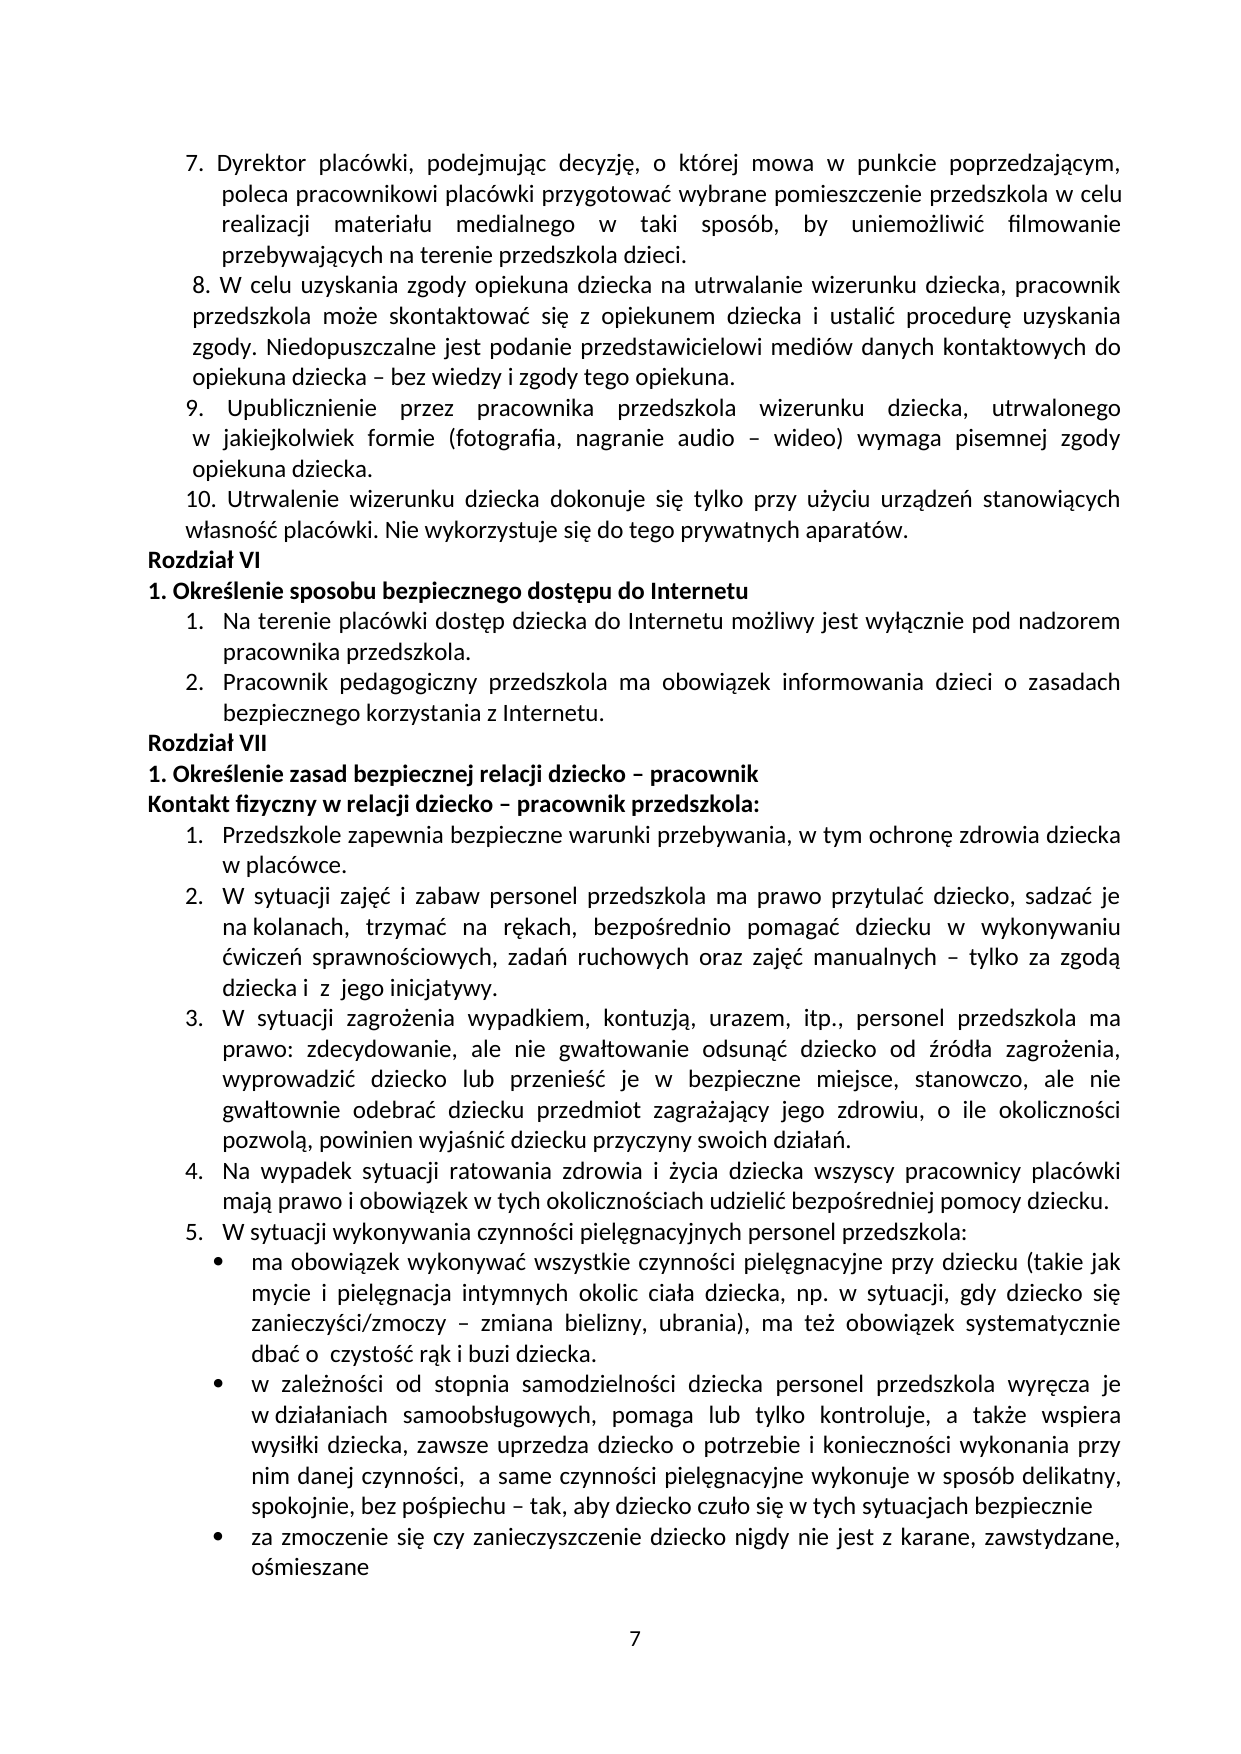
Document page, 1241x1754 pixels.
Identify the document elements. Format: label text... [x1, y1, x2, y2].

list w zależności od stopnia samodzielności dziecka personel przedszkola wyręcza je w działaniach samoobsługowych, pomaga lub tylko kontroluje, a także wspiera wysiłki dziecka, zawsze uprzedza dziecko o potrzebie i konieczności wykonania przy nim danej czynności, a same czynności pielęgnacyjne wykonuje w sposób delikatny, spokojnie, bez pośpiechu – tak, aby dziecko czuło się w tych sytuacjach bezpiecznie [214, 1368, 1122, 1521]
text Rozdział VII [148, 727, 1122, 758]
list Na terenie placówki dostęp dziecka do Internetu możliwy jest wyłącznie pod nadzorem pracownika przedszkola. [185, 605, 1122, 666]
text Rozdział VI [148, 544, 1122, 575]
text 1. Określenie sposobu bezpiecznego dostępu do Internetu [148, 575, 1122, 605]
text 10. Utrwalenie wizerunku dziecka dokonuje się tylko przy użyciu urządzeń stanowiących własność placówki. Nie wykorzystuje się do tego prywatnych aparatów. [185, 483, 1122, 544]
list W sytuacji wykonywania czynności pielęgnacyjnych personel przedszkola: [185, 1216, 1122, 1246]
text 1. Określenie zasad bezpiecznej relacji dziecko – pracownik [148, 758, 1122, 788]
list Pracownik pedagogiczny przedszkola ma obowiązek informowania dzieci o zasadach bezpiecznego korzystania z Internetu. [185, 666, 1122, 727]
list ma obowiązek wykonywać wszystkie czynności pielęgnacyjne przy dziecku (takie jak mycie i pielęgnacja intymnych okolic ciała dziecka, np. w sytuacji, gdy dziecko się zanieczyści/zmoczy – zmiana bielizny, ubrania), ma też obowiązek systematycznie dbać o czystość rąk i buzi dziecka. [214, 1246, 1122, 1368]
list W sytuacji zajęć i zabaw personel przedszkola ma prawo przytulać dziecko, sadzać je na kolanach, trzymać na rękach, bezpośrednio pomagać dziecku w wykonywaniu ćwiczeń sprawnościowych, zadań ruchowych oraz zajęć manualnych – tylko za zgodą dziecka i z jego inicjatywy. [185, 880, 1122, 1002]
list Przedszkole zapewnia bezpieczne warunki przebywania, w tym ochronę zdrowia dziecka w placówce. [185, 819, 1122, 880]
text 8. W celu uzyskania zgody opiekuna dziecka na utrwalanie wizerunku dziecka, pracownik przedszkola może skontaktować się z opiekunem dziecka i ustalić procedurę uzyskania zgody. Niedopuszczalne jest podanie przedstawicielowi mediów danych kontaktowych do opiekuna dziecka – bez wiedzy i zgody tego opiekuna. [192, 270, 1122, 392]
text Kontakt fizyczny w relacji dziecko – pracownik przedszkola: [148, 788, 1122, 819]
list za zmoczenie się czy zanieczyszczenie dziecko nigdy nie jest z karane, zawstydzane, ośmieszane [213, 1521, 1122, 1582]
list Na wypadek sytuacji ratowania zdrowia i życia dziecka wszyscy pracownicy placówki mają prawo i obowiązek w tych okolicznościach udzielić bezpośredniej pomocy dziecku. [185, 1155, 1122, 1216]
text 9. Upublicznienie przez pracownika przedszkola wizerunku dziecka, utrwalonego w jakiejkolwiek formie (fotografia, nagranie audio – wideo) wymaga pisemnej zgody opiekuna dziecka. [185, 392, 1122, 483]
list W sytuacji zagrożenia wypadkiem, kontuzją, urazem, itp., personel przedszkola ma prawo: zdecydowanie, ale nie gwałtowanie odsunąć dziecko od źródła zagrożenia, wyprowadzić dziecko lub przenieść je w bezpieczne miejsce, stanowczo, ale nie gwałtownie odebrać dziecku przedmiot zagrażający jego zdrowiu, o ile okoliczności pozwolą, powinien wyjaśnić dziecku przyczyny swoich działań. [185, 1002, 1122, 1155]
text 7. Dyrektor placówki, podejmując decyzję, o której mowa w punkcie poprzedzającym, poleca pracownikowi placówki przygotować wybrane pomieszczenie przedszkola w celu realizacji materiału medialnego w taki sposób, by uniemożliwić filmowanie przebywających na terenie przedszkola dzieci. [185, 148, 1122, 270]
